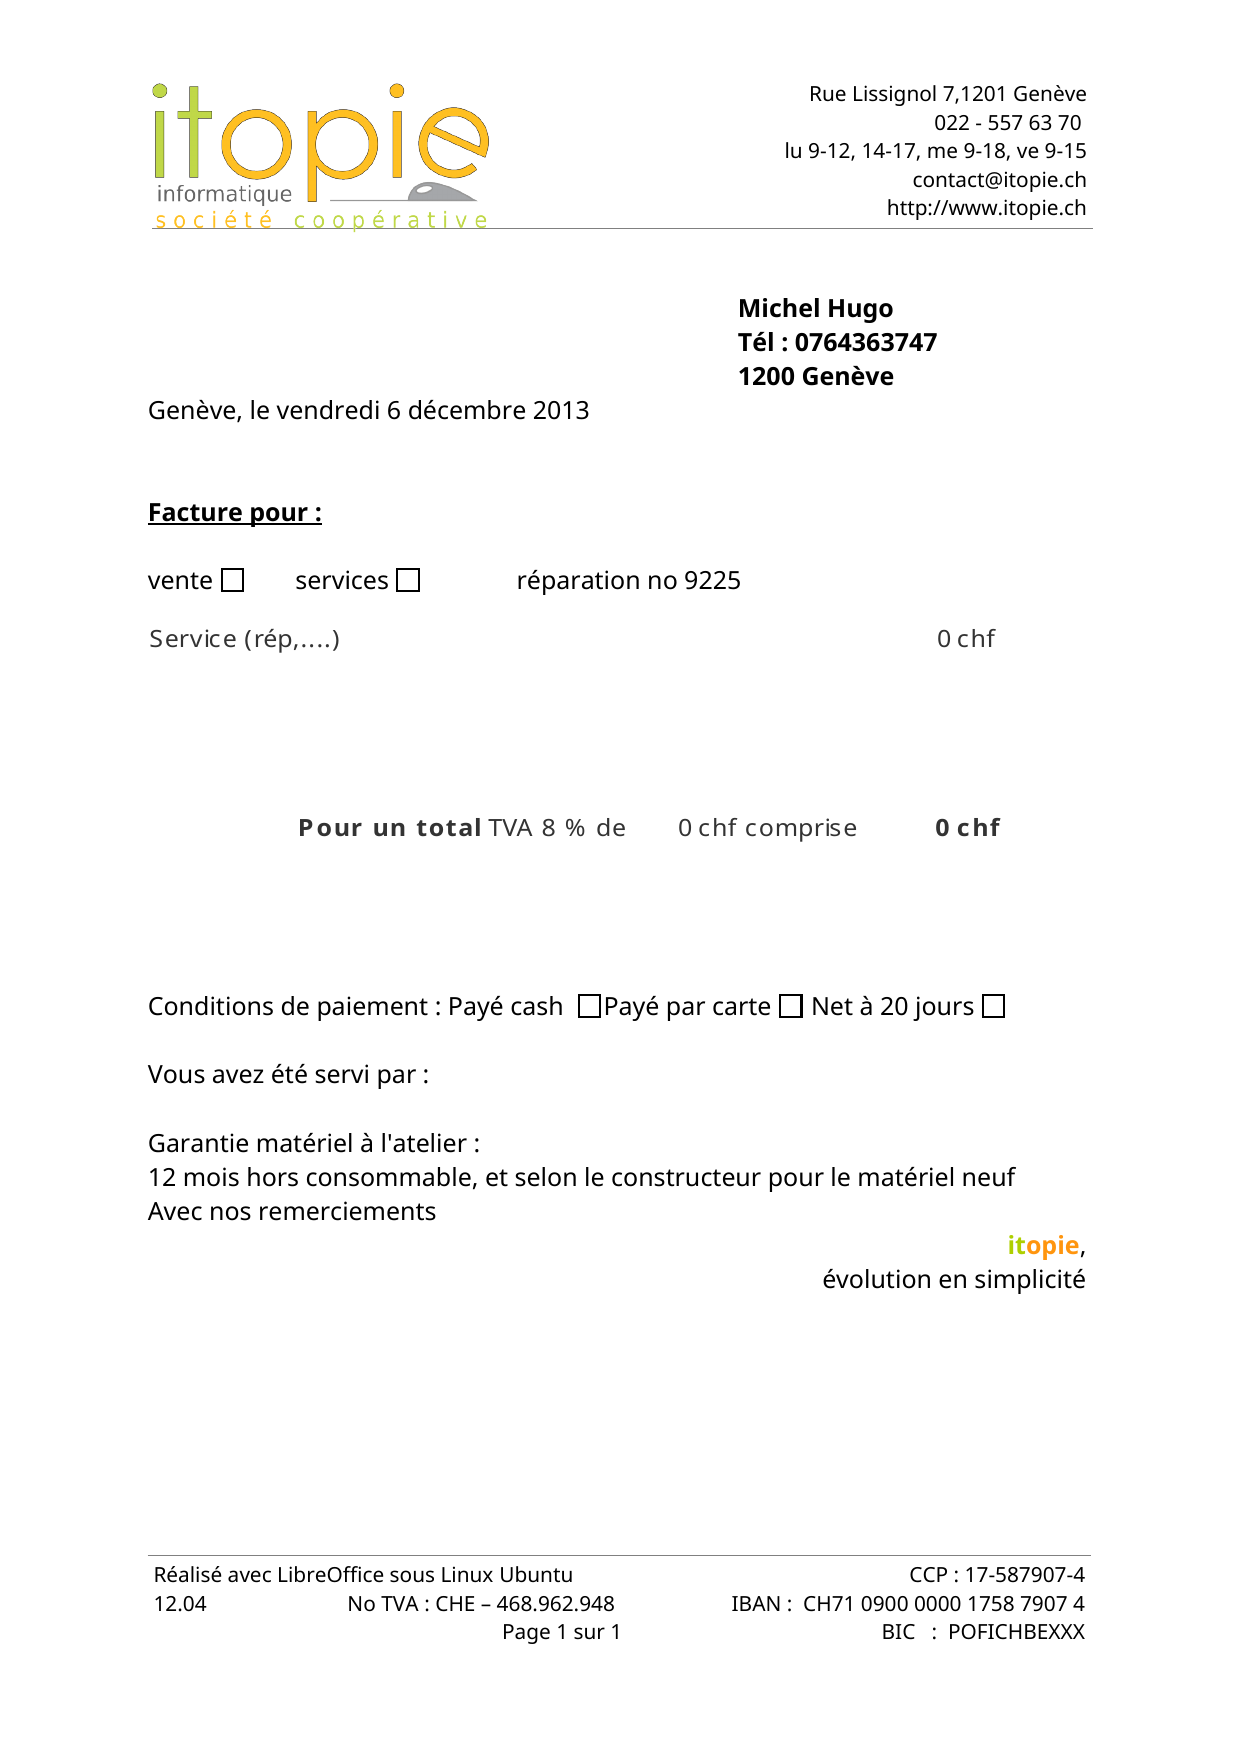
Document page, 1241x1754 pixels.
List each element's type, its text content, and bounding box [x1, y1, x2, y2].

text vente services réparation no 9225 [148, 563, 1093, 597]
text Facture pour : [148, 495, 1093, 529]
text Tél : 0764363747 [148, 324, 1093, 358]
text Garantie matériel à l'atelier : [148, 1125, 1093, 1159]
text évolution en simplicité [148, 1262, 1093, 1296]
text 12 mois hors consommable, et selon le constructeur pour le matériel neuf [148, 1159, 1093, 1193]
text itopie, [148, 1227, 1093, 1262]
text Conditions de paiement : Payé cash Payé par carte Net à 20 jours [148, 989, 1093, 1023]
text 1200 Genève [148, 358, 1093, 392]
text Vous avez été servi par : [148, 1057, 1093, 1091]
text Genève, le vendredi 6 décembre 2013 [148, 392, 1093, 427]
text Michel Hugo [148, 290, 1093, 324]
text Avec nos remerciements [148, 1193, 1093, 1227]
picture [138, 72, 500, 244]
